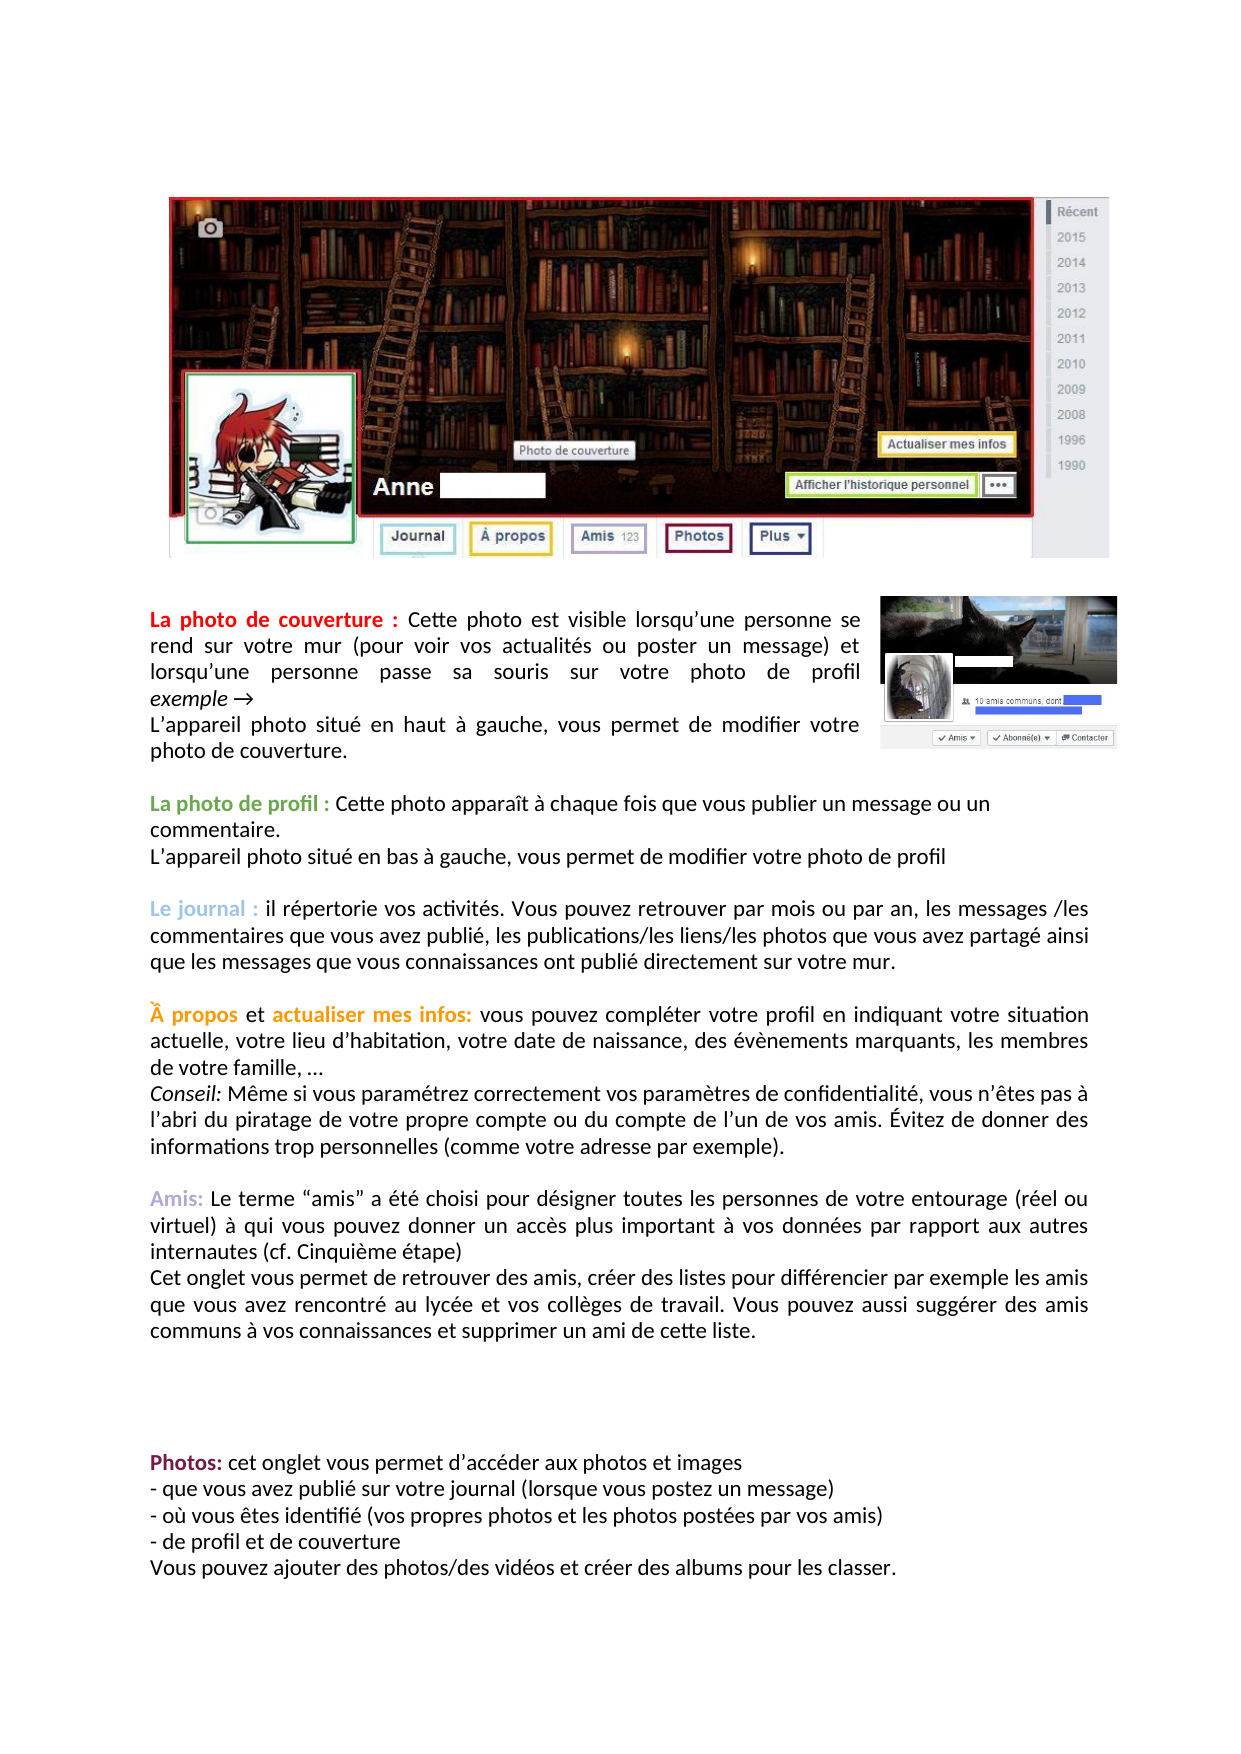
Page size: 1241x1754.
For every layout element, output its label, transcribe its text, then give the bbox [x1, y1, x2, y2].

picture [168, 197, 1110, 558]
text Ầ propos et actualiser mes infos: vous pouvez compléter votre profil en indiquant votre situation actuelle, votre lieu d’habitation, votre date de naissance, des évènements marquants, les membres de votre famille, … [150, 1005, 1091, 1081]
text La photo de couverture : Cette photo est visible lorsqu’une personne se rend sur votre mur (pour voir vos actualités ou poster un message) et lorsqu’une personne passe sa souris sur votre photo de profil exemple → [150, 610, 880, 712]
text La photo de profil : Cette photo apparaît à chaque fois que vous publier un message ou un commentaire. [150, 794, 1091, 843]
text L’appareil photo situé en haut à gauche, vous permet de modifier votre photo de couverture. [150, 715, 1091, 764]
text - que vous avez publié sur votre journal (lorsque vous postez un message) [150, 1479, 1091, 1502]
text Photos: cet onglet vous permet d’accéder aux photos et images [150, 1453, 1091, 1476]
text - où vous êtes identifié (vos propres photos et les photos postées par vos amis) [150, 1506, 1091, 1529]
text L’appareil photo situé en bas à gauche, vous permet de modifier votre photo de profil [150, 847, 1091, 870]
text - de profil et de couverture [150, 1532, 1091, 1555]
text Cet onglet vous permet de retrouver des amis, créer des listes pour différencier par exemple les amis que vous avez rencontré au lycée et vos collèges de travail. Vous pouvez aussi suggérer des amis communs à vos connaissances et supprimer un ami de cette liste. [150, 1269, 1091, 1344]
text Le journal : il répertorie vos activités. Vous pouvez retrouver par mois ou par an, les messages /les commentaires que vous avez publié, les publications/les liens/les photos que vous avez partagé ainsi que les messages que vous connaissances ont publié directement sur votre mur. [150, 900, 1091, 975]
text Conseil: Même si vous paramétrez correctement vos paramètres de confidentialité, vous n’êtes pas à l’abri du piratage de votre propre compte ou du compte de l’un de vos amis. Évitez de donner des informations trop personnelles (comme votre adresse par exemple). [150, 1084, 1091, 1160]
picture [880, 596, 1118, 749]
text Amis: Le terme “amis” a été choisi pour désigner toutes les personnes de votre entourage (réel ou virtuel) à qui vous pouvez donner un accès plus important à vos données par rapport aux autres internautes (cf. Cinquième étape) [150, 1189, 1091, 1265]
text Vous pouvez ajouter des photos/des vidéos et créer des albums pour les classer. [150, 1558, 1091, 1581]
